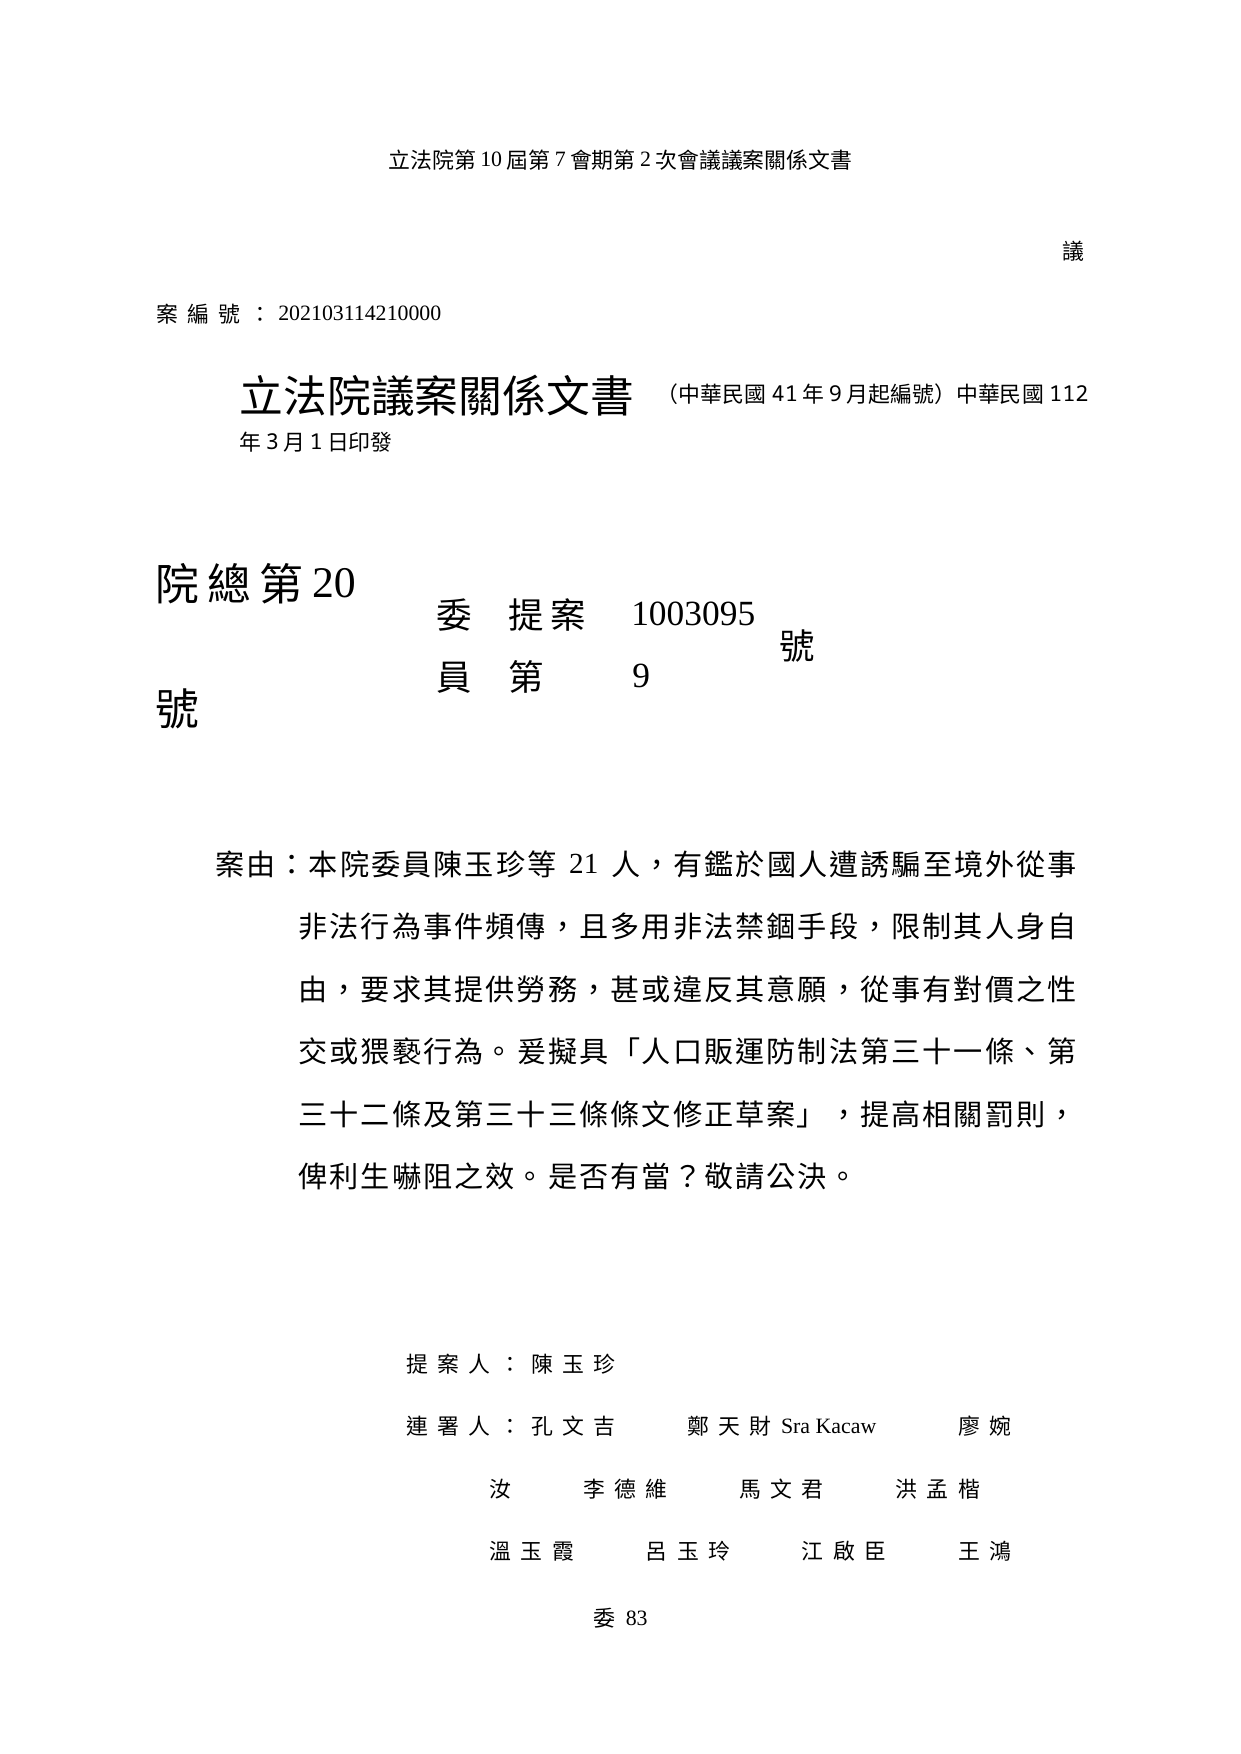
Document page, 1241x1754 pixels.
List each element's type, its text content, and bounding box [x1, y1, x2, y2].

text 議案編號：202103114210000 [151, 219, 1089, 344]
table_header 號 [772, 519, 809, 769]
table_header 提案第 [503, 519, 608, 769]
table_header 委員 [388, 519, 502, 769]
text 立法院議案關係文書 （中華民國41年9月起編號）中華民國112年3月1日印發 [239, 361, 1089, 456]
text 提案人：陳玉珍 [393, 1331, 1023, 1394]
table_header 院總第20號 [151, 519, 388, 769]
table_header 10030959 [609, 519, 772, 769]
text 案由：本院委員陳玉珍等21人，有鑑於國人遭誘騙至境外從事非法行為事件頻傳，且多用非法禁錮手段，限制其人身自由，要求其提供勞務，甚或違反其意願，從事有對價之性交或猥褻行為。爰擬具「人口販運防制法第三十一條、第三十二條及第三十三條條文修正草案」，提高相關罰則，俾利生嚇阻之效。是否有當？敬請公決。 [206, 831, 1089, 1206]
table_header [809, 519, 813, 636]
table_header [814, 519, 828, 769]
table_header [809, 660, 813, 769]
table_header [809, 638, 813, 659]
text 連署人：孔文吉 鄭天財Sra Kacaw 廖婉汝 李德維 馬文君 洪孟楷 溫玉霞 呂玉玲 江啟臣 王鴻 [393, 1394, 1023, 1581]
